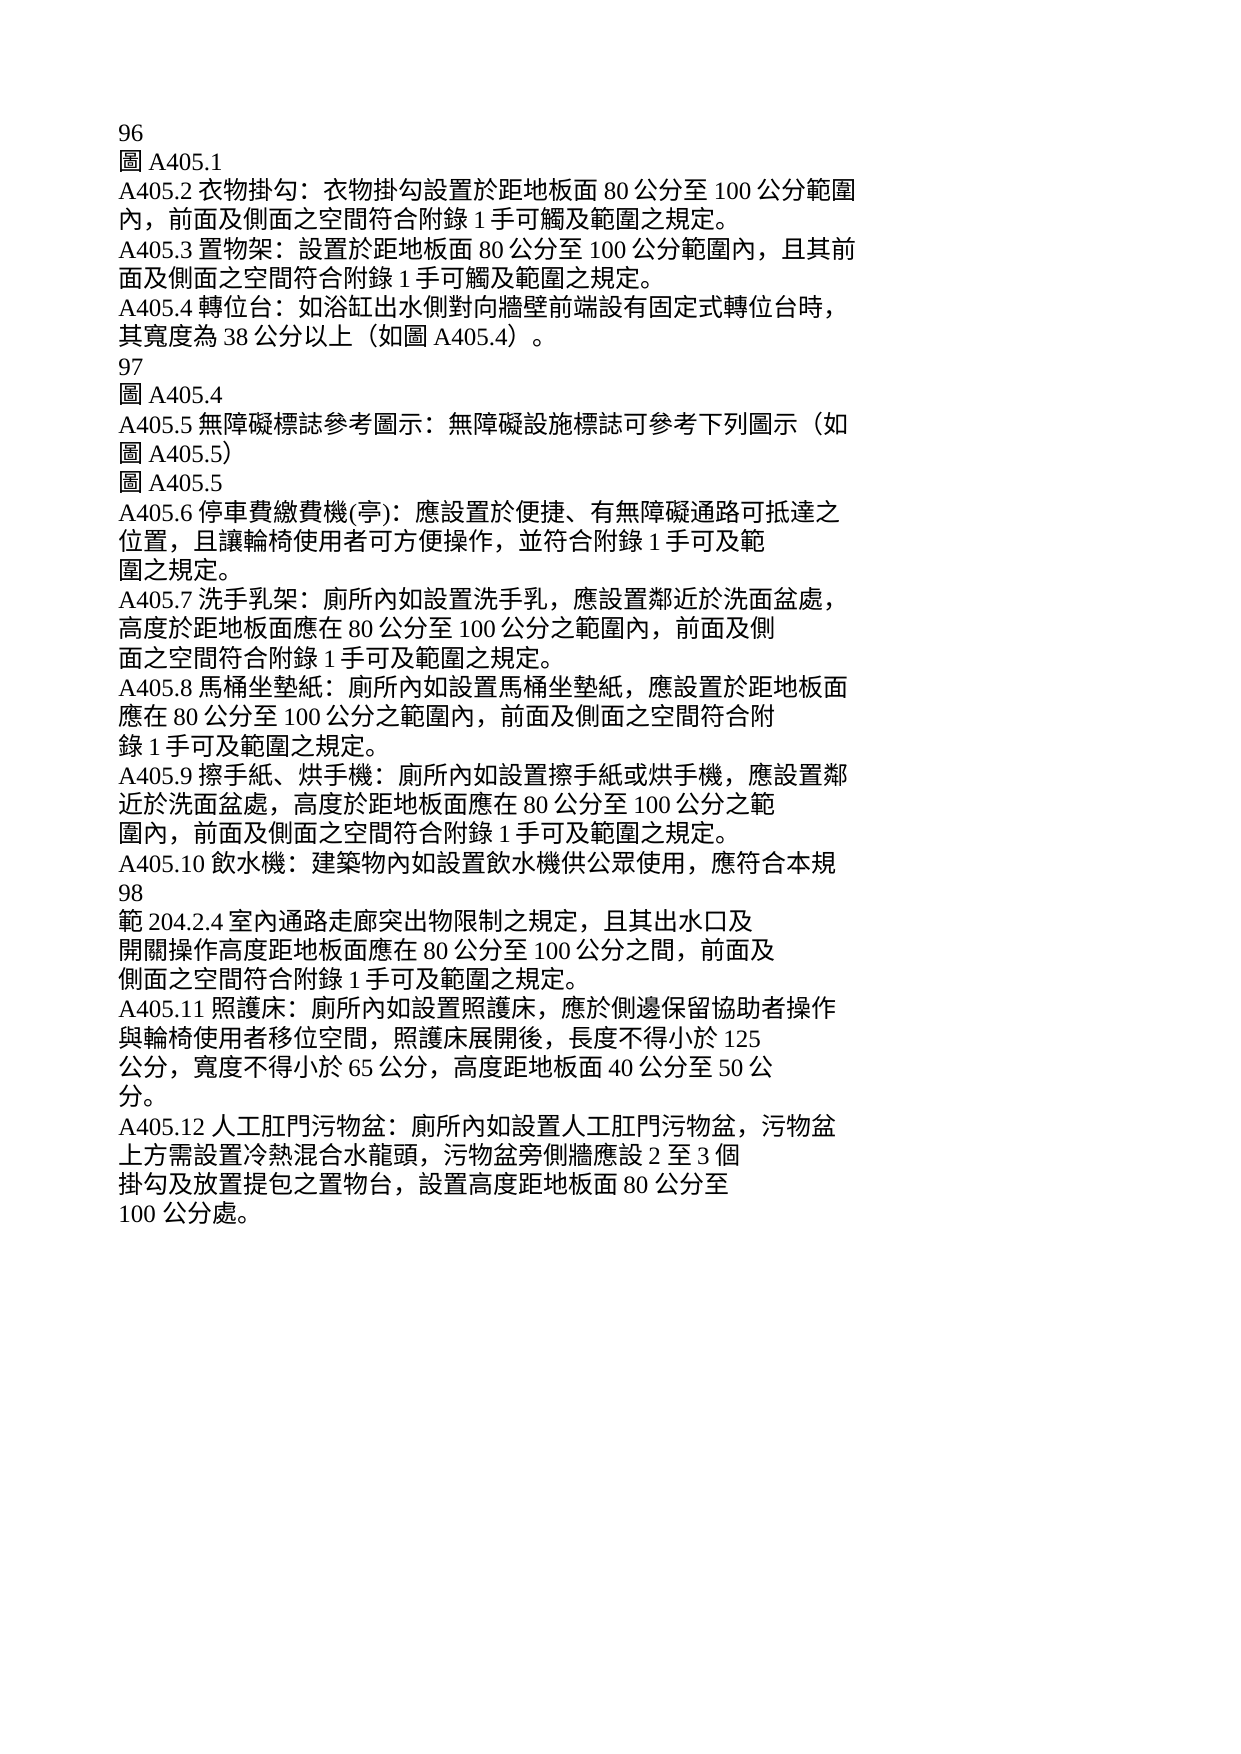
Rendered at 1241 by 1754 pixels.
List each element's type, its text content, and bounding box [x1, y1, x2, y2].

text 圖A405.4 [118, 381, 1122, 410]
text 面之空間符合附錄1手可及範圍之規定。 [118, 644, 1122, 673]
text 100 公分處。 [118, 1199, 1122, 1229]
text 位置，且讓輪椅使用者可方便操作，並符合附錄1手可及範 [118, 527, 1122, 556]
text 應在80公分至100公分之範圍內，前面及側面之空間符合附 [118, 702, 1122, 732]
text A405.4 轉位台：如浴缸出水側對向牆壁前端設有固定式轉位台時， [118, 293, 1122, 322]
text 圍內，前面及側面之空間符合附錄1手可及範圍之規定。 [118, 819, 1122, 849]
text 開關操作高度距地板面應在80公分至100公分之間，前面及 [118, 936, 1122, 965]
text 近於洗面盆處，高度於距地板面應在80公分至100公分之範 [118, 790, 1122, 819]
text 範204.2.4室內通路走廊突出物限制之規定，且其出水口及 [118, 907, 1122, 936]
text 97 [118, 352, 1122, 381]
text A405.12 人工肛門污物盆：廁所內如設置人工肛門污物盆，污物盆 [118, 1112, 1122, 1141]
text 與輪椅使用者移位空間，照護床展開後，長度不得小於125 [118, 1024, 1122, 1053]
text 面及側面之空間符合附錄1手可觸及範圍之規定。 [118, 264, 1122, 293]
text 高度於距地板面應在80公分至100公分之範圍內，前面及側 [118, 614, 1122, 644]
text A405.3 置物架：設置於距地板面80公分至100公分範圍內，且其前 [118, 235, 1122, 264]
text A405.2 衣物掛勾：衣物掛勾設置於距地板面80公分至100公分範圍 [118, 176, 1122, 205]
text 掛勾及放置提包之置物台，設置高度距地板面80 公分至 [118, 1170, 1122, 1199]
text A405.8 馬桶坐墊紙：廁所內如設置馬桶坐墊紙，應設置於距地板面 [118, 673, 1122, 702]
text 錄1手可及範圍之規定。 [118, 732, 1122, 761]
text A405.7 洗手乳架：廁所內如設置洗手乳，應設置鄰近於洗面盆處， [118, 585, 1122, 614]
text 圖A405.5 [118, 468, 1122, 498]
text 其寬度為38公分以上（如圖A405.4）。 [118, 322, 1122, 352]
text 上方需設置冷熱混合水龍頭，污物盆旁側牆應設2 至3 個 [118, 1141, 1122, 1170]
text A405.6 停車費繳費機(亭)：應設置於便捷、有無障礙通路可抵達之 [118, 498, 1122, 527]
text 96 [118, 118, 1122, 147]
text 圖A405.5） [118, 439, 1122, 468]
text 側面之空間符合附錄1手可及範圍之規定。 [118, 965, 1122, 994]
text 98 [118, 878, 1122, 907]
text A405.10 飲水機：建築物內如設置飲水機供公眾使用，應符合本規 [118, 849, 1122, 878]
text A405.11 照護床：廁所內如設置照護床，應於側邊保留協助者操作 [118, 994, 1122, 1024]
text 內，前面及側面之空間符合附錄1手可觸及範圍之規定。 [118, 205, 1122, 235]
text 圍之規定。 [118, 556, 1122, 585]
text 分。 [118, 1082, 1122, 1112]
text 公分，寬度不得小於65公分，高度距地板面40公分至50公 [118, 1053, 1122, 1082]
text 圖A405.1 [118, 147, 1122, 176]
text A405.5 無障礙標誌參考圖示：無障礙設施標誌可參考下列圖示（如 [118, 410, 1122, 439]
text A405.9 擦手紙、烘手機：廁所內如設置擦手紙或烘手機，應設置鄰 [118, 761, 1122, 790]
